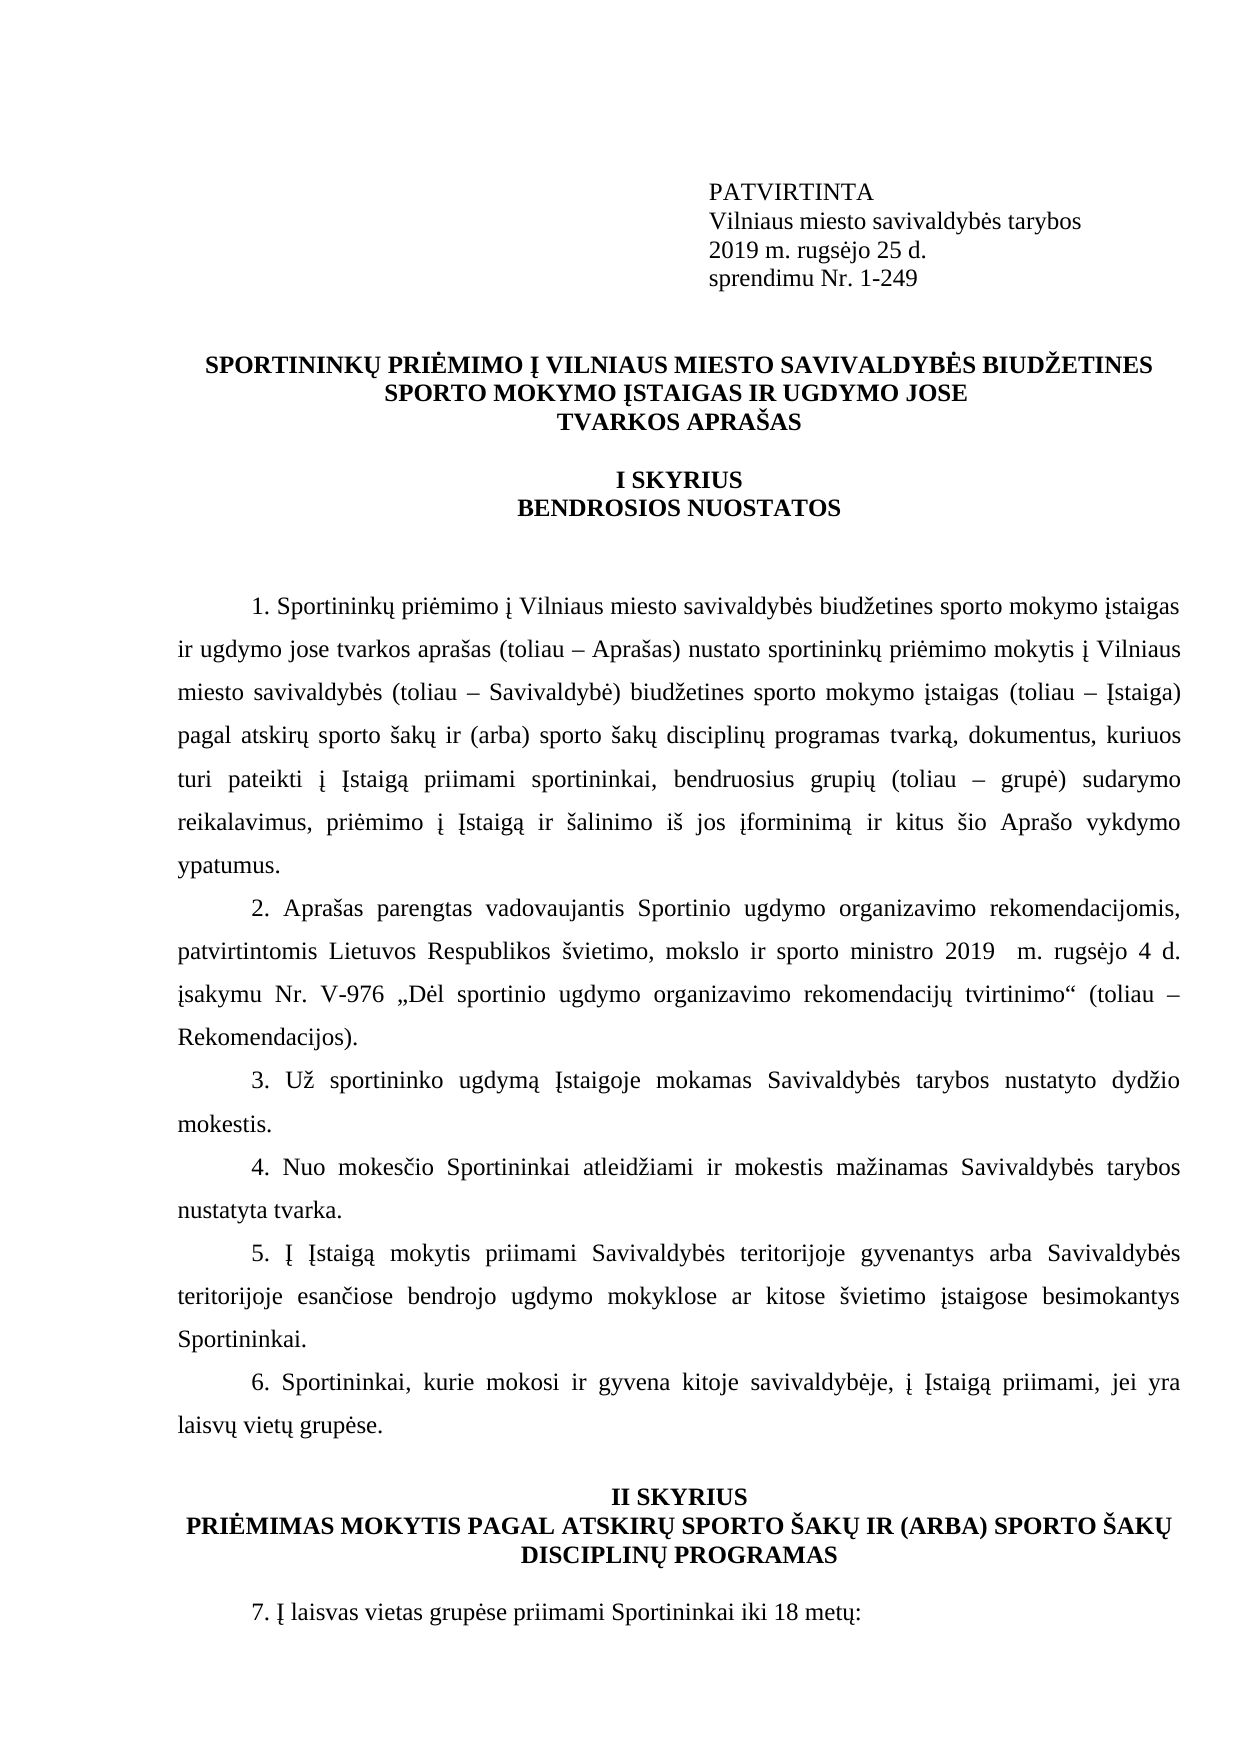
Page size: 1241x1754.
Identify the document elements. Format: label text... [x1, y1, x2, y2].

text PRIĖMIMAS MOKYTIS PAGAL ATSKIRŲ SPORTO ŠAKŲ IR (ARBA) SPORTO ŠAKŲ DISCIPLINŲ PROGRAMAS [177, 1511, 1181, 1569]
text TVARKOS APRAŠAS [177, 407, 1181, 436]
text 1. Sportininkų priėmimo į Vilniaus miesto savivaldybės biudžetines sporto mokymo įstaigas ir ugdymo jose tvarkos aprašas (toliau – Aprašas) nustato sportininkų priėmimo mokytis į Vilniaus miesto savivaldybės (toliau – Savivaldybė) biudžetines sporto mokymo įstaigas (toliau – Įstaiga) pagal atskirų sporto šakų ir (arba) sporto šakų disciplinų programas tvarką, dokumentus, kuriuos turi pateikti į Įstaigą priimami sportininkai, bendruosius grupių (toliau – grupė) sudarymo reikalavimus, priėmimo į Įstaigą ir šalinimo iš jos įforminimą ir kitus šio Aprašo vykdymo ypatumus. [177, 591, 1181, 879]
text Vilniaus miesto savivaldybės tarybos [177, 206, 1181, 235]
text 7. Į laisvas vietas grupėse priimami Sportininkai iki 18 metų: [177, 1597, 1181, 1626]
text PATVIRTINTA [177, 177, 1181, 206]
text 5. Į Įstaigą mokytis priimami Savivaldybės teritorijoje gyvenantys arba Savivaldybės teritorijoje esančiose bendrojo ugdymo mokyklose ar kitose švietimo įstaigose besimokantys Sportininkai. [177, 1238, 1181, 1353]
text II SKYRIUS [177, 1482, 1181, 1511]
text 2. Aprašas parengtas vadovaujantis Sportinio ugdymo organizavimo rekomendacijomis, patvirtintomis Lietuvos Respublikos švietimo, mokslo ir sporto ministro 2019 m. rugsėjo 4 d. įsakymu Nr. V-976 „Dėl sportinio ugdymo organizavimo rekomendacijų tvirtinimo“ (toliau – Rekomendacijos). [177, 893, 1181, 1051]
text 6. Sportininkai, kurie mokosi ir gyvena kitoje savivaldybėje, į Įstaigą priimami, jei yra laisvų vietų grupėse. [177, 1367, 1181, 1439]
text 4. Nuo mokesčio Sportininkai atleidžiami ir mokestis mažinamas Savivaldybės tarybos nustatyta tvarka. [177, 1152, 1181, 1224]
text 3. Už sportininko ugdymą Įstaigoje mokamas Savivaldybės tarybos nustatyto dydžio mokestis. [177, 1066, 1181, 1137]
text sprendimu Nr. 1-249 [177, 263, 1181, 292]
text BENDROSIOS NUOSTATOS [177, 493, 1181, 522]
text I SKYRIUS [177, 465, 1181, 493]
text 2019 m. rugsėjo 25 d. [177, 235, 1181, 263]
text SPORTININKŲ PRIĖMIMO Į VILNIAUS MIESTO SAVIVALDYBĖS BIUDŽETINES SPORTO MOKYMO ĮSTAIGAS IR UGDYMO JOSE [177, 350, 1181, 407]
